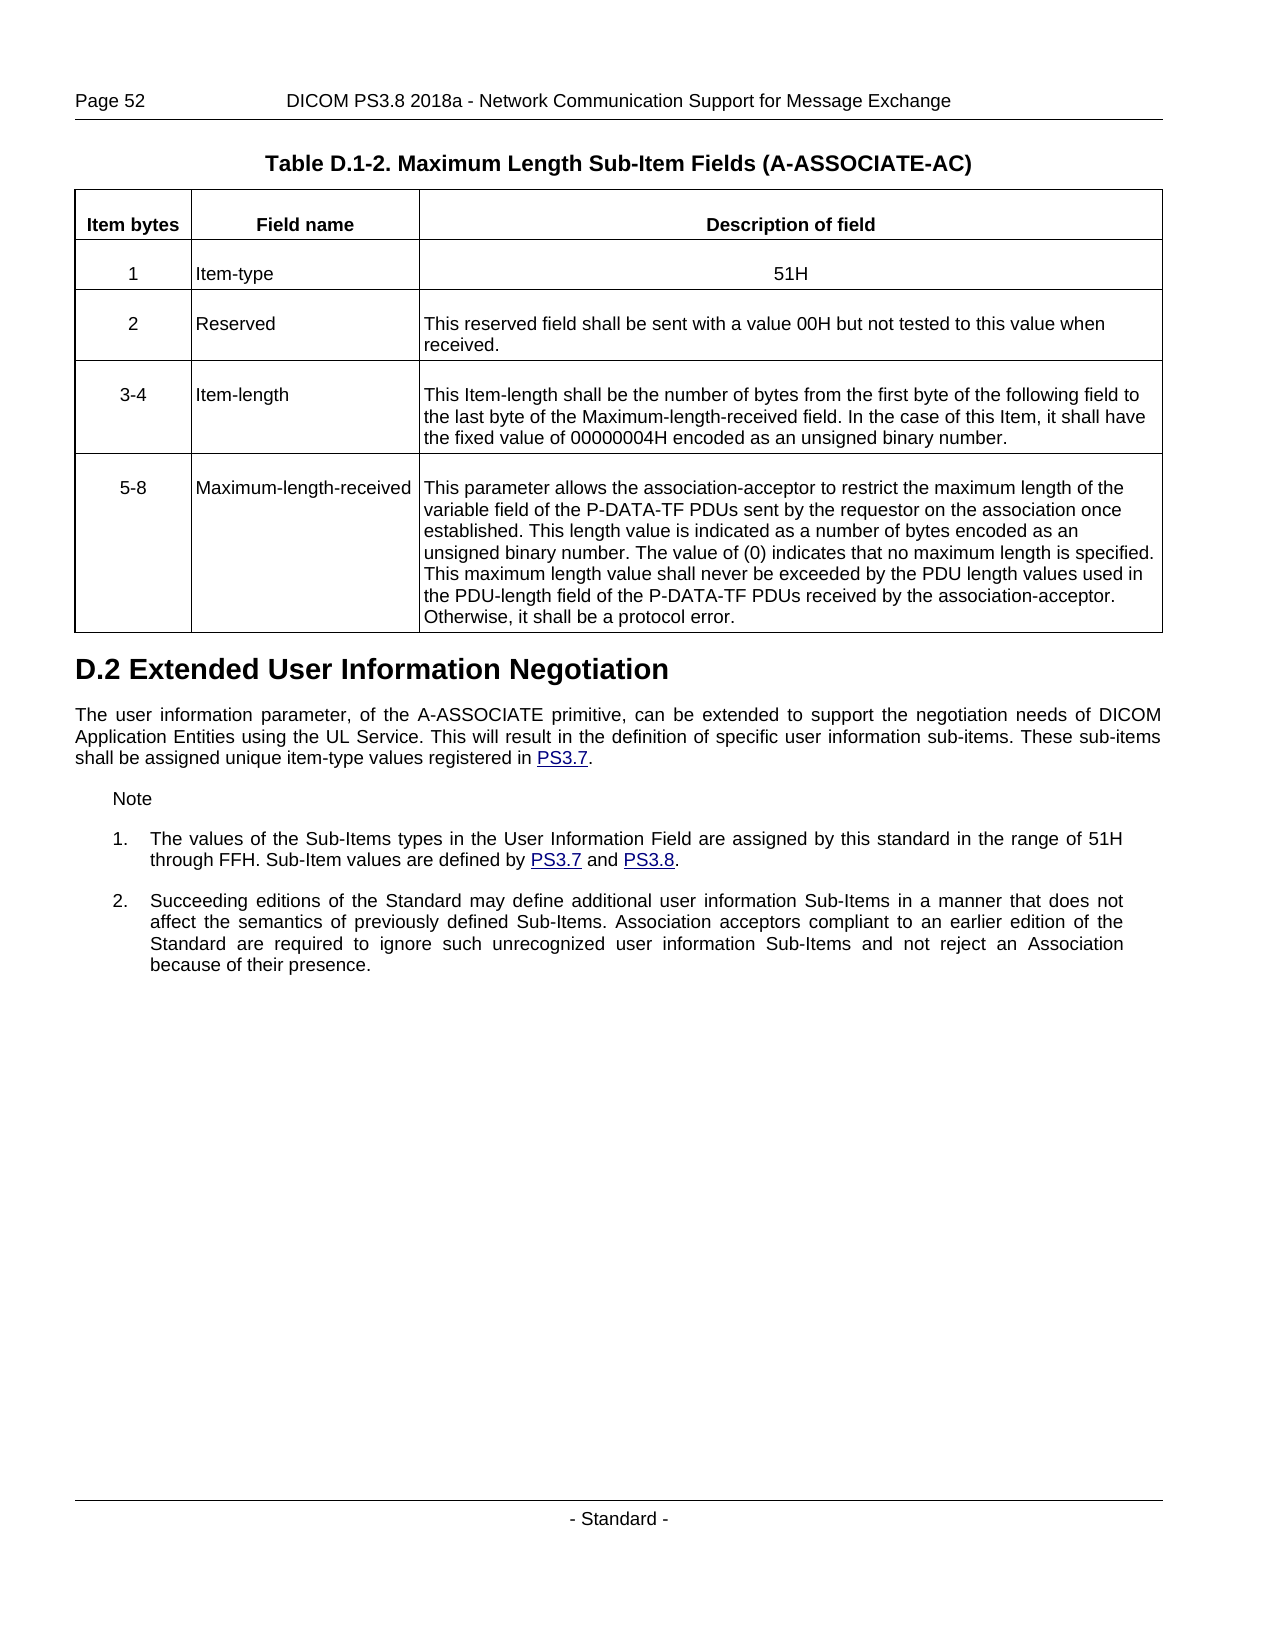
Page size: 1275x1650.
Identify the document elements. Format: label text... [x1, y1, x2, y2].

table_cell Reserved [192, 290, 419, 360]
table_header Item bytes [76, 190, 191, 239]
table_cell Item-length [192, 361, 419, 453]
table_cell Item-type [192, 240, 419, 289]
table_cell 1 [76, 240, 191, 289]
list The values of the Sub-Items types in the User Information Field are assigned by this standard in the range of 51H through FFH. Sub-Item values are defined by PS3.7 and PS3.8. [112, 828, 1125, 871]
table_cell 3-4 [76, 361, 191, 453]
table_cell This reserved field shall be sent with a value 00H but not tested to this value when received. [420, 290, 1162, 360]
table_cell 51H [420, 240, 1162, 289]
text Table D.1-2. Maximum Length Sub-Item Fields (A-ASSOCIATE-AC) [75, 150, 1162, 176]
table_cell This parameter allows the association-acceptor to restrict the maximum length of the variable field of the P-DATA-TF PDUs sent by the requestor on the association once established. This length value is indicated as a number of bytes encoded as an unsigned binary number. The value of (0) indicates that no maximum length is specified. This maximum length value shall never be exceeded by the PDU length values used in the PDU-length field of the P-DATA-TF PDUs received by the association-acceptor. Otherwise, it shall be a protocol error. [420, 454, 1162, 632]
table_cell This Item-length shall be the number of bytes from the first byte of the following field to the last byte of the Maximum-length-received field. In the case of this Item, it shall have the fixed value of 00000004H encoded as an unsigned binary number. [420, 361, 1162, 453]
table_header Description of field [420, 190, 1162, 239]
text The user information parameter, of the A-ASSOCIATE primitive, can be extended to support the negotiation needs of DICOM Application Entities using the UL Service. This will result in the definition of specific user information sub-items. These sub-items shall be assigned unique item-type values registered in PS3.7. [75, 704, 1162, 769]
table_cell 2 [76, 290, 191, 360]
table_cell Maximum-length-received [192, 454, 419, 632]
list Succeeding editions of the Standard may define additional user information Sub-Items in a manner that does not affect the semantics of previously defined Sub-Items. Association acceptors compliant to an earlier edition of the Standard are required to ignore such unrecognized user information Sub-Items and not reject an Association because of their presence. [112, 889, 1125, 976]
table_header Field name [192, 190, 419, 239]
text Note [112, 787, 1125, 809]
table_cell 5-8 [76, 454, 191, 632]
text D.2 Extended User Information Negotiation [75, 652, 1162, 685]
